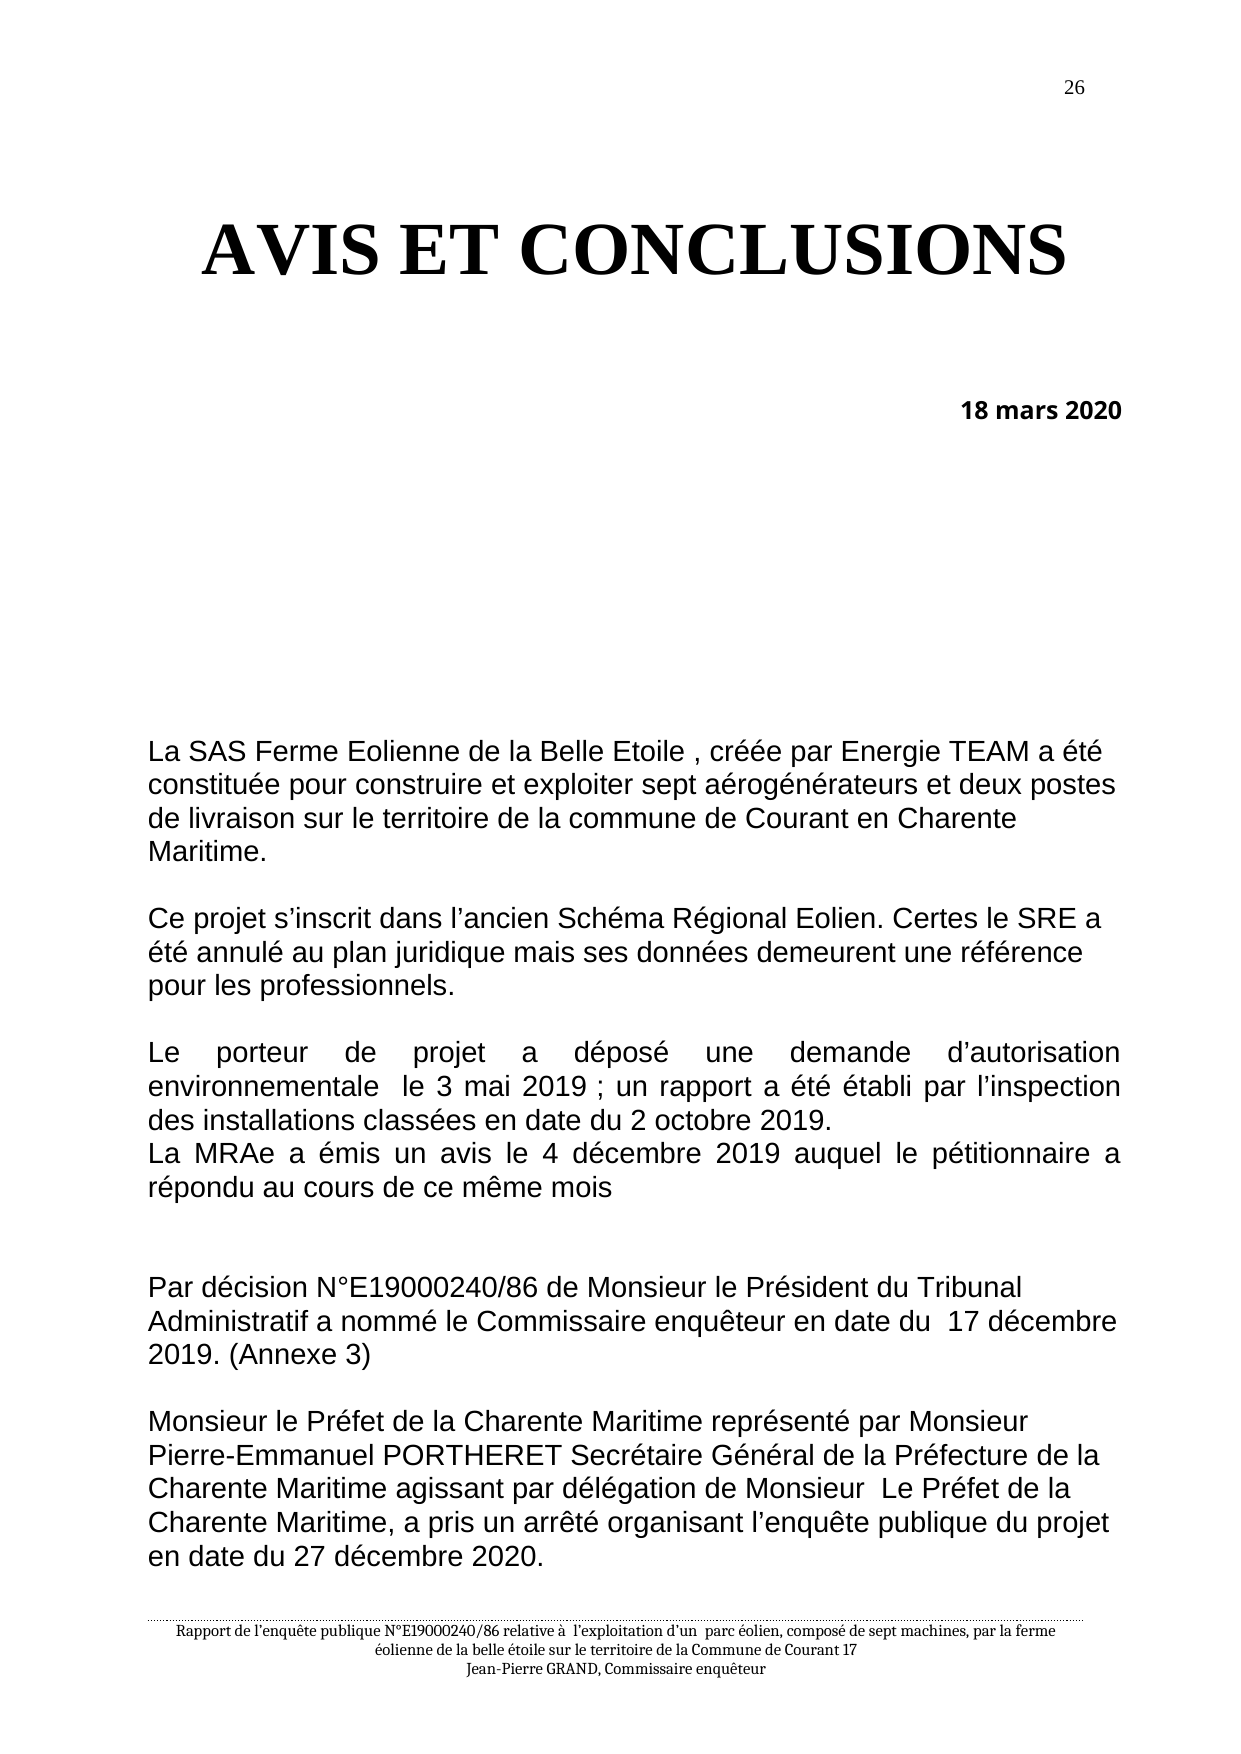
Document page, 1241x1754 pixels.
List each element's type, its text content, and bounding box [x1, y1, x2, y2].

text La SAS Ferme Eolienne de la Belle Etoile , créée par Energie TEAM a été constituée pour construire et exploiter sept aérogénérateurs et deux postes de livraison sur le territoire de la commune de Courant en Charente Maritime. [148, 733, 1122, 868]
text 18 mars 2020 [148, 393, 1122, 427]
text en date du 27 décembre 2020. [148, 1538, 1122, 1572]
text Ce projet s’inscrit dans l’ancien Schéma Régional Eolien. Certes le SRE a été annulé au plan juridique mais ses données demeurent une référence pour les professionnels. [148, 901, 1122, 1002]
subtitle AVIS ET CONCLUSIONS [148, 204, 1122, 291]
text La MRAe a émis un avis le 4 décembre 2019 auquel le pétitionnaire a répondu au cours de ce même mois [148, 1136, 1122, 1203]
text Le porteur de projet a déposé une demande d’autorisation environnementale le 3 mai 2019 ; un rapport a été établi par l’inspection des installations classées en date du 2 octobre 2019. [148, 1035, 1122, 1136]
text Monsieur le Préfet de la Charente Maritime représenté par Monsieur Pierre-Emmanuel PORTHERET Secrétaire Général de la Préfecture de la Charente Maritime agissant par délégation de Monsieur Le Préfet de la Charente Maritime, a pris un arrêté organisant l’enquête publique du projet [148, 1404, 1122, 1538]
text Par décision N°E19000240/86 de Monsieur le Président du Tribunal Administratif a nommé le Commissaire enquêteur en date du 17 décembre 2019. (Annexe 3) [148, 1270, 1122, 1371]
